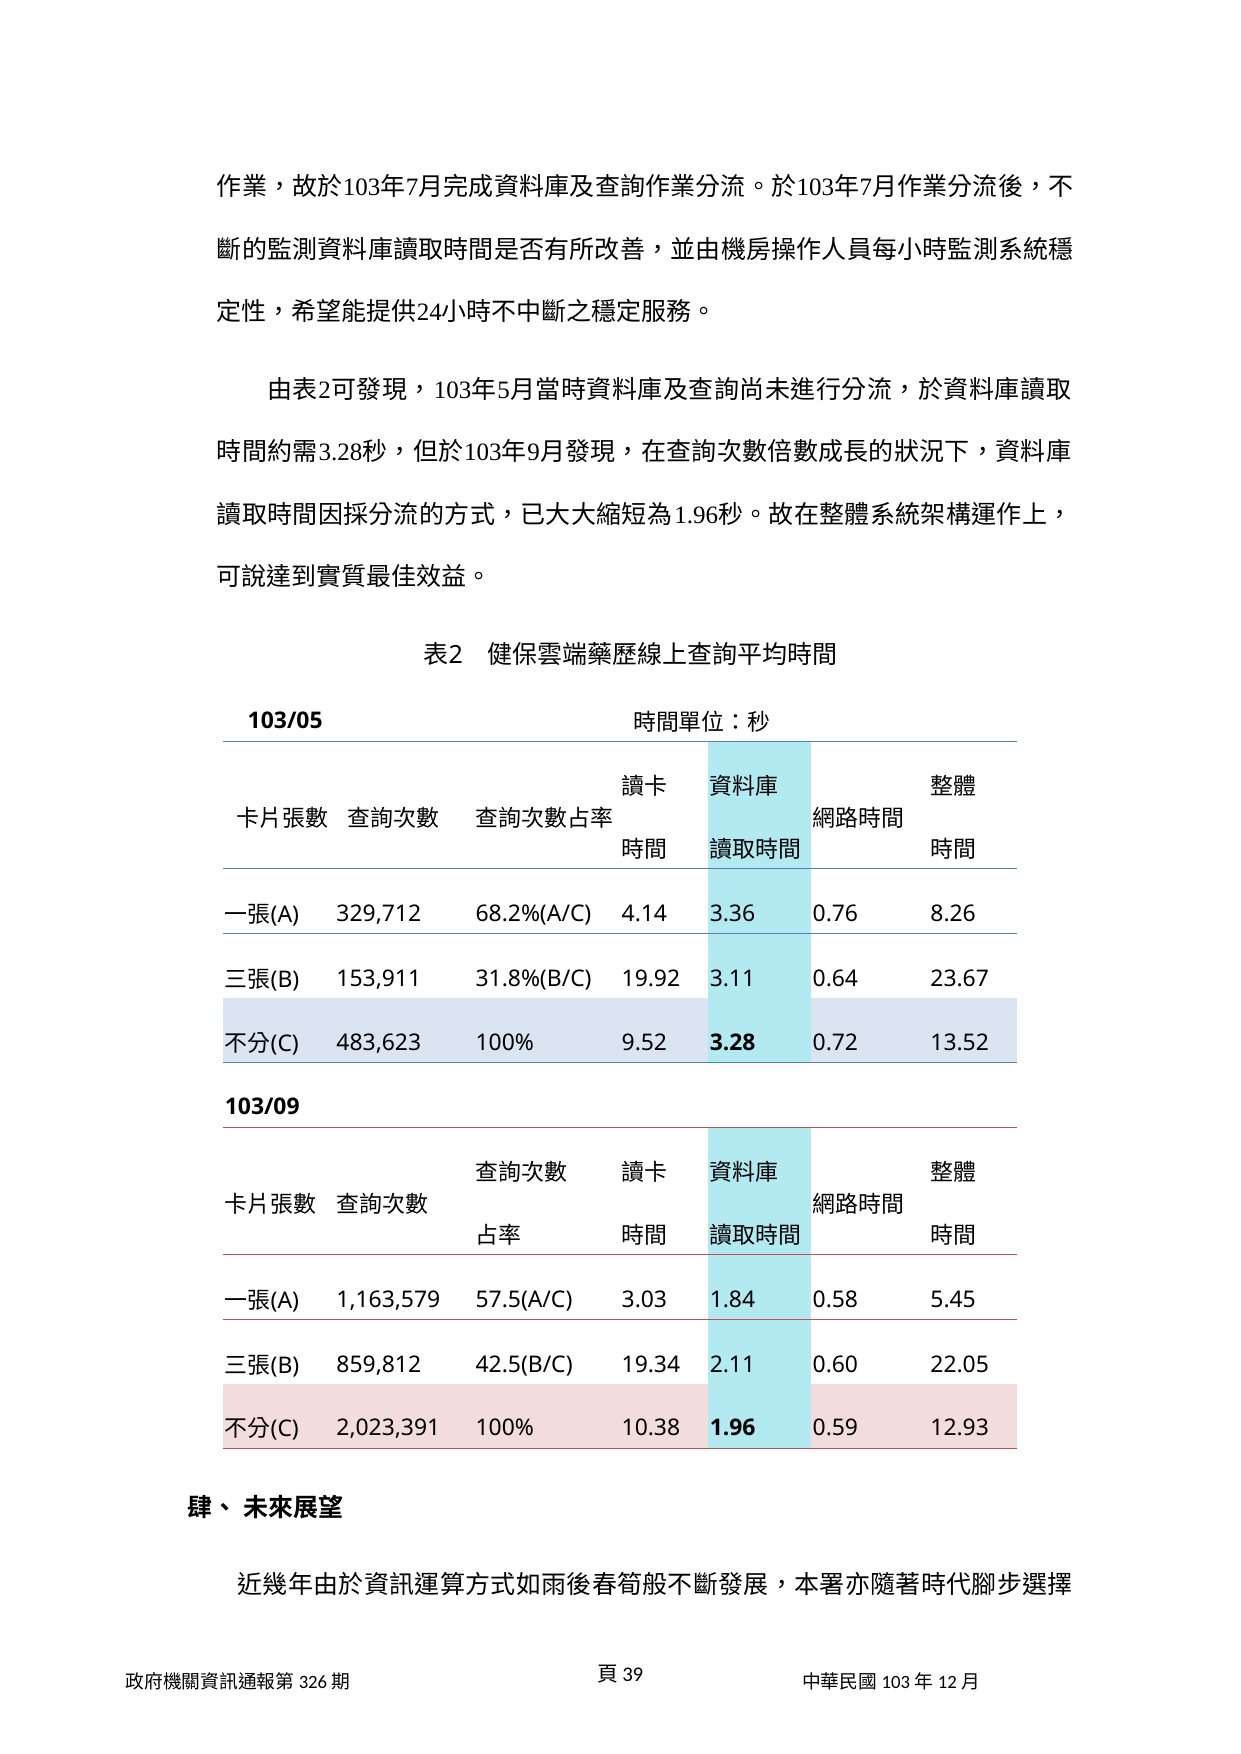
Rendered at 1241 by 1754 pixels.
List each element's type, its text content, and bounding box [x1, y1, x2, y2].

table_cell 查詢次數 占率 [474, 1128, 620, 1254]
table_cell 31.8%(B/C) [474, 934, 620, 998]
table_cell 0.76 [811, 869, 929, 933]
table_cell 103/09 [223, 1063, 336, 1127]
table_cell [929, 1063, 1017, 1127]
table_cell 資料庫 讀取時間 [708, 1128, 811, 1254]
table_cell 68.2%(A/C) [474, 869, 620, 933]
table_cell 卡片張數 [223, 742, 336, 868]
text 作業，故於103年7月完成資料庫及查詢作業分流。於103年7月作業分流後，不斷的監測資料庫讀取時間是否有所改善，並由機房操作人員每小時監測系統穩定性，希望能提供24小時不中斷之穩定服務。 [217, 143, 1073, 331]
table_header [336, 677, 474, 741]
table_cell 19.92 [620, 934, 708, 998]
table_cell 4.14 [620, 869, 708, 933]
table_cell 57.5(A/C) [474, 1255, 620, 1319]
table_cell 讀卡 時間 [620, 1128, 708, 1254]
table_cell 23.67 [929, 934, 1017, 998]
text 由表2可發現，103年5月當時資料庫及查詢尚未進行分流，於資料庫讀取時間約需3.28秒，但於103年9月發現，在查詢次數倍數成長的狀況下，資料庫讀取時間因採分流的方式，已大大縮短為1.96秒。故在整體系統架構運作上，可說達到實質最佳效益。 [217, 346, 1073, 596]
table_cell 1.84 [708, 1255, 811, 1319]
table_cell 1,163,579 [336, 1255, 474, 1319]
table_cell 查詢次數 [336, 742, 474, 868]
table_cell 100% [474, 998, 620, 1062]
table_cell 讀卡 時間 [620, 742, 708, 868]
table_cell 查詢次數占率 [474, 742, 620, 868]
table_cell 3.03 [620, 1255, 708, 1319]
table_header [474, 677, 620, 741]
table_cell 9.52 [620, 998, 708, 1062]
table_cell 100% [474, 1384, 620, 1448]
table_cell 2,023,391 [336, 1384, 474, 1448]
table_cell 22.05 [929, 1320, 1017, 1384]
table_cell 13.52 [929, 998, 1017, 1062]
table_header 103/05 [223, 677, 336, 741]
table_cell 12.93 [929, 1384, 1017, 1448]
table_cell 483,623 [336, 998, 474, 1062]
table_header [929, 677, 1017, 741]
table_header 時間單位：秒 [620, 677, 929, 741]
table_cell 329,712 [336, 869, 474, 933]
table_cell 不分(C) [223, 998, 336, 1062]
table_cell [620, 1063, 929, 1127]
table_cell 一張(A) [223, 869, 336, 933]
table_cell 3.28 [708, 998, 811, 1062]
table_cell 19.34 [620, 1320, 708, 1384]
table_cell 1.96 [708, 1384, 811, 1448]
table_cell 網路時間 [811, 742, 929, 868]
table_cell 153,911 [336, 934, 474, 998]
text 近幾年由於資訊運算方式如雨後春筍般不斷發展，本署亦隨著時代腳步選擇 [187, 1541, 1073, 1604]
table_cell 0.64 [811, 934, 929, 998]
table_cell 資料庫 讀取時間 [708, 742, 811, 868]
table_cell 2.11 [708, 1320, 811, 1384]
table_cell 0.72 [811, 998, 929, 1062]
list 未來展望 [187, 1464, 1073, 1526]
table_cell 整體 時間 [929, 1128, 1017, 1254]
table_cell 859,812 [336, 1320, 474, 1384]
text 表2 健保雲端藥歷線上查詢平均時間 [187, 611, 1073, 673]
table_cell 0.59 [811, 1384, 929, 1448]
table_cell 8.26 [929, 869, 1017, 933]
table_cell 三張(B) [223, 1320, 336, 1384]
table_cell 一張(A) [223, 1255, 336, 1319]
table_cell 5.45 [929, 1255, 1017, 1319]
table_cell 網路時間 [811, 1128, 929, 1254]
table_cell 不分(C) [223, 1384, 336, 1448]
table_cell 0.58 [811, 1255, 929, 1319]
table_cell [336, 1063, 474, 1127]
table_cell [474, 1063, 620, 1127]
table_cell 3.36 [708, 869, 811, 933]
table_cell 42.5(B/C) [474, 1320, 620, 1384]
table_cell 整體 時間 [929, 742, 1017, 868]
table_cell 查詢次數 [336, 1128, 474, 1254]
table_cell 卡片張數 [223, 1128, 336, 1254]
table_cell 三張(B) [223, 934, 336, 998]
table_cell 10.38 [620, 1384, 708, 1448]
table_cell 0.60 [811, 1320, 929, 1384]
table_cell 3.11 [708, 934, 811, 998]
